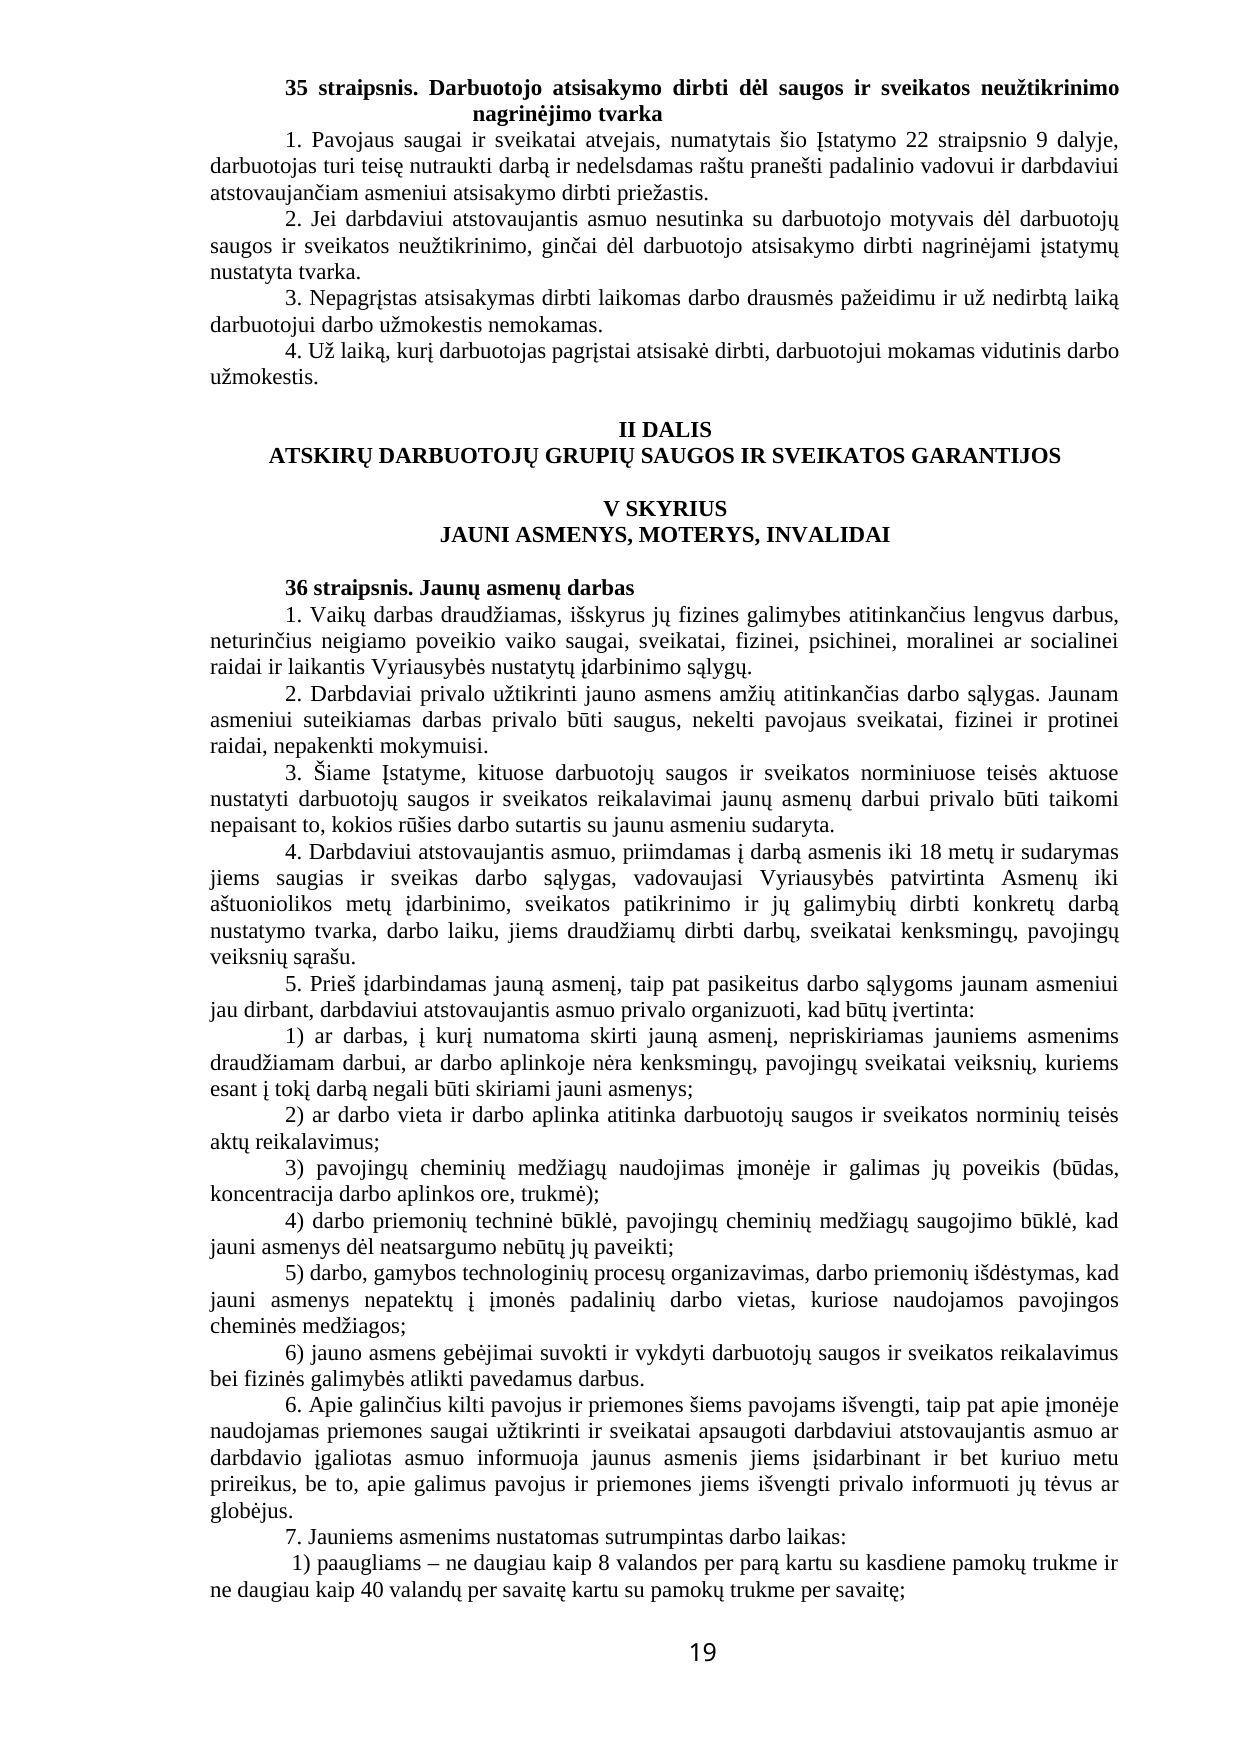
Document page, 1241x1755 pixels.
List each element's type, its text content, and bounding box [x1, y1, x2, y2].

text 6. Apie galinčius kilti pavojus ir priemones šiems pavojams išvengti, taip pat apie įmonėje naudojamas priemones saugai užtikrinti ir sveikatai apsaugoti darbdaviui atstovaujantis asmuo ar darbdavio įgaliotas asmuo informuoja jaunus asmenis jiems įsidarbinant ir bet kuriuo metu prireikus, be to, apie galimus pavojus ir priemones jiems išvengti privalo informuoti jų tėvus ar globėjus. [210, 1391, 1120, 1523]
text 7. Jauniems asmenims nustatomas sutrumpintas darbo laikas: [210, 1523, 1120, 1549]
text 1. Pavojaus saugai ir sveikatai atvejais, numatytais šio Įstatymo 22 straipsnio 9 dalyje, darbuotojas turi teisę nutraukti darbą ir nedelsdamas raštu pranešti padalinio vadovui ir darbdaviui atstovaujančiam asmeniui atsisakymo dirbti priežastis. [210, 126, 1120, 205]
text ATSKIRŲ DARBUOTOJŲ GRUPIŲ SAUGOS IR SVEIKATOS GARANTIJOS [210, 442, 1120, 469]
text 1) paaugliams – ne daugiau kaip 8 valandos per parą kartu su kasdiene pamokų trukme ir ne daugiau kaip 40 valandų per savaitę kartu su pamokų trukme per savaitę; [210, 1549, 1120, 1602]
text 4. Už laiką, kurį darbuotojas pagrįstai atsisakė dirbti, darbuotojui mokamas vidutinis darbo užmokestis. [210, 337, 1120, 390]
subtitle II DALIS [210, 416, 1120, 442]
text V SKYRIUS [210, 495, 1120, 522]
text 3) pavojingų cheminių medžiagų naudojimas įmonėje ir galimas jų poveikis (būdas, koncentracija darbo aplinkos ore, trukmė); [210, 1154, 1120, 1207]
text 1) ar darbas, į kurį numatoma skirti jauną asmenį, nepriskiriamas jauniems asmenims draudžiamam darbui, ar darbo aplinkoje nėra kenksmingų, pavojingų sveikatai veiksnių, kuriems esant į tokį darbą negali būti skiriami jauni asmenys; [210, 1022, 1120, 1101]
text 2. Jei darbdaviui atstovaujantis asmuo nesutinka su darbuotojo motyvais dėl darbuotojų saugos ir sveikatos neužtikrinimo, ginčai dėl darbuotojo atsisakymo dirbti nagrinėjami įstatymų nustatyta tvarka. [210, 205, 1120, 284]
text 1. Vaikų darbas draudžiamas, išskyrus jų fizines galimybes atitinkančius lengvus darbus, neturinčius neigiamo poveikio vaiko saugai, sveikatai, fizinei, psichinei, moralinei ar socialinei raidai ir laikantis Vyriausybės nustatytų įdarbinimo sąlygų. [210, 601, 1120, 680]
text 3. Šiame Įstatyme, kituose darbuotojų saugos ir sveikatos norminiuose teisės aktuose nustatyti darbuotojų saugos ir sveikatos reikalavimai jaunų asmenų darbui privalo būti taikomi nepaisant to, kokios rūšies darbo sutartis su jaunu asmeniu sudaryta. [210, 759, 1120, 838]
text 36 straipsnis. Jaunų asmenų darbas [210, 574, 1120, 601]
text JAUNI ASMENYS, MOTERYS, INVALIDAI [210, 522, 1120, 548]
text 2. Darbdaviai privalo užtikrinti jauno asmens amžių atitinkančias darbo sąlygas. Jaunam asmeniui suteikiamas darbas privalo būti saugus, nekelti pavojaus sveikatai, fizinei ir protinei raidai, nepakenkti mokymuisi. [210, 680, 1120, 759]
text 4) darbo priemonių techninė būklė, pavojingų cheminių medžiagų saugojimo būklė, kad jauni asmenys dėl neatsargumo nebūtų jų paveikti; [210, 1207, 1120, 1259]
text 2) ar darbo vieta ir darbo aplinka atitinka darbuotojų saugos ir sveikatos norminių teisės aktų reikalavimus; [210, 1101, 1120, 1154]
text 35 straipsnis. Darbuotojo atsisakymo dirbti dėl saugos ir sveikatos neužtikrinimo nagrinėjimo tvarka [285, 73, 1120, 126]
text 5) darbo, gamybos technologinių procesų organizavimas, darbo priemonių išdėstymas, kad jauni asmenys nepatektų į įmonės padalinių darbo vietas, kuriose naudojamos pavojingos cheminės medžiagos; [210, 1259, 1120, 1338]
text 4. Darbdaviui atstovaujantis asmuo, priimdamas į darbą asmenis iki 18 metų ir sudarymas jiems saugias ir sveikas darbo sąlygas, vadovaujasi Vyriausybės patvirtinta Asmenų iki aštuoniolikos metų įdarbinimo, sveikatos patikrinimo ir jų galimybių dirbti konkretų darbą nustatymo tvarka, darbo laiku, jiems draudžiamų dirbti darbų, sveikatai kenksmingų, pavojingų veiksnių sąrašu. [210, 838, 1120, 969]
text 6) jauno asmens gebėjimai suvokti ir vykdyti darbuotojų saugos ir sveikatos reikalavimus bei fizinės galimybės atlikti pavedamus darbus. [210, 1338, 1120, 1391]
text 5. Prieš įdarbindamas jauną asmenį, taip pat pasikeitus darbo sąlygoms jaunam asmeniui jau dirbant, darbdaviui atstovaujantis asmuo privalo organizuoti, kad būtų įvertinta: [210, 969, 1120, 1022]
text 3. Nepagrįstas atsisakymas dirbti laikomas darbo drausmės pažeidimu ir už nedirbtą laiką darbuotojui darbo užmokestis nemokamas. [210, 284, 1120, 337]
